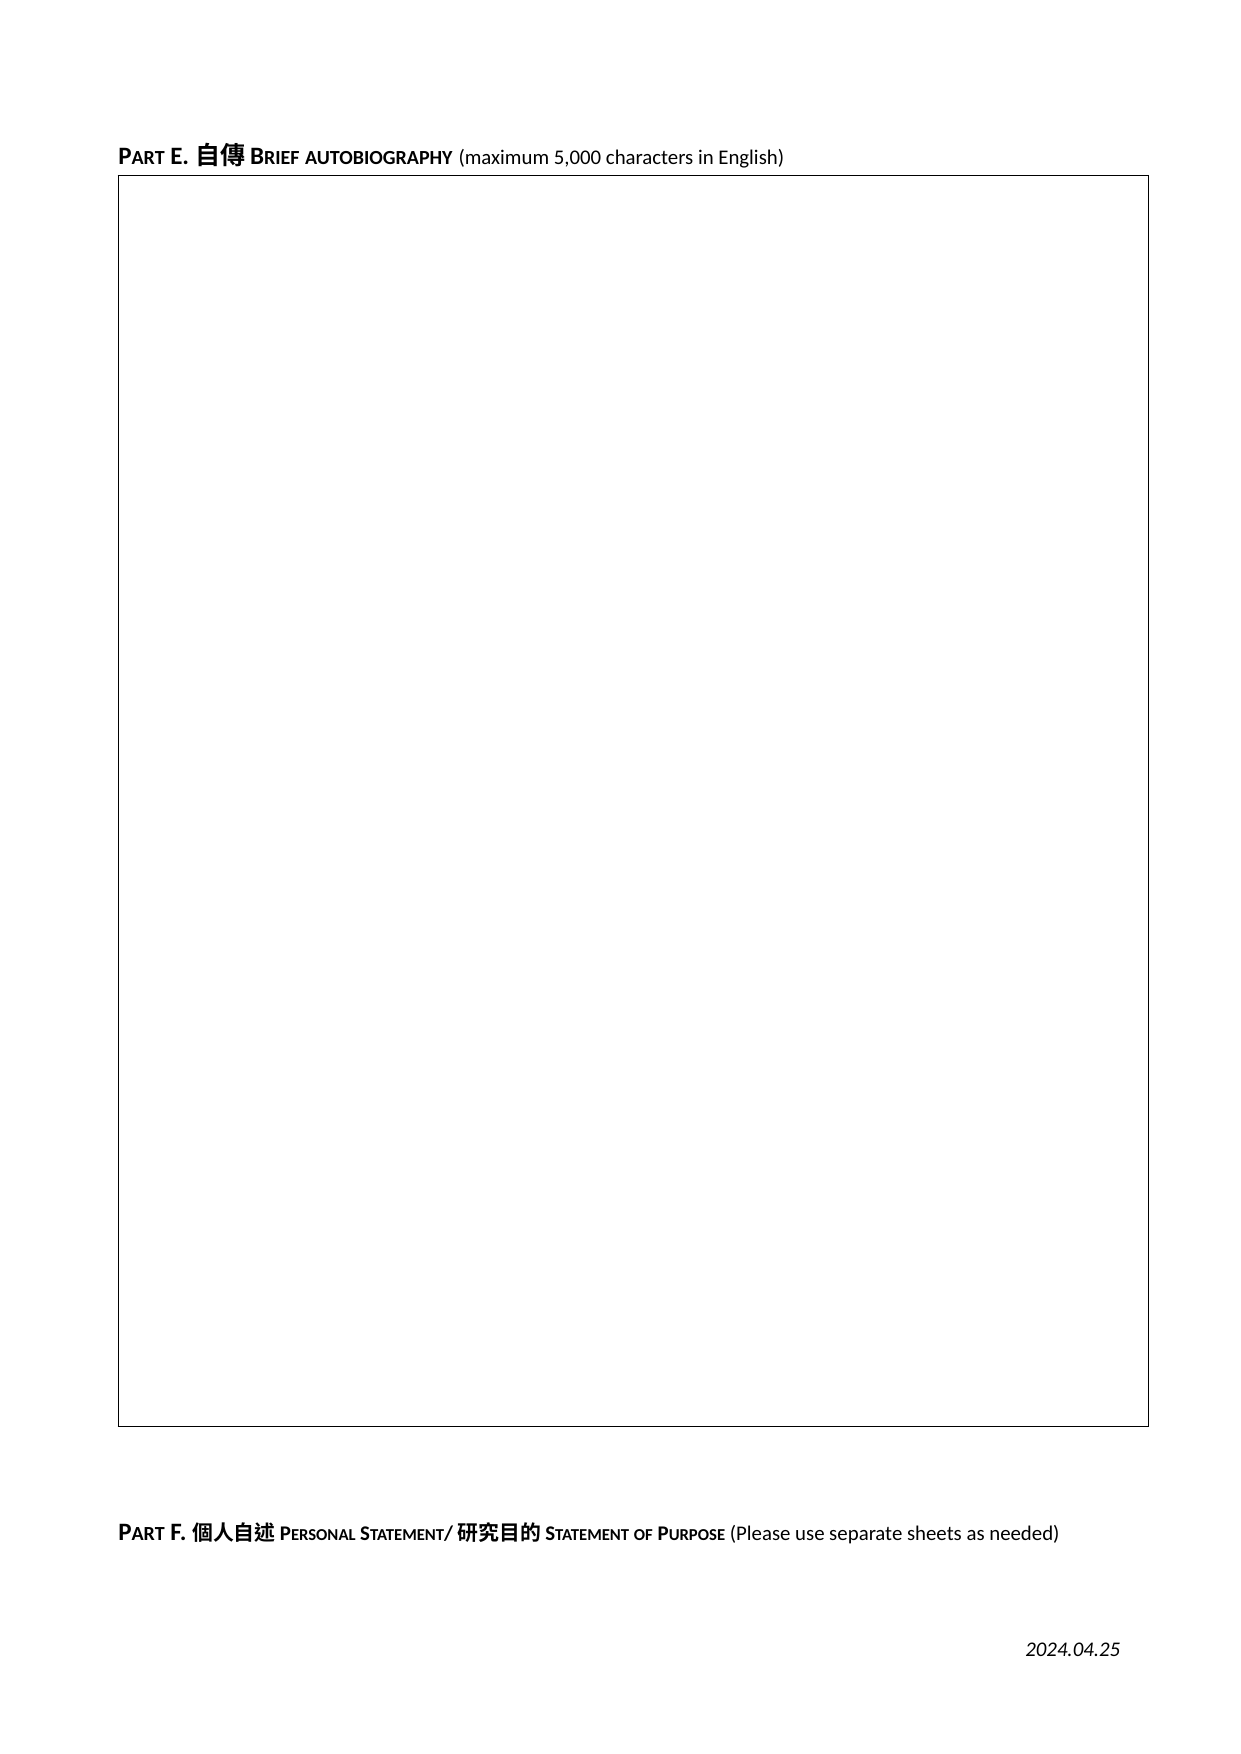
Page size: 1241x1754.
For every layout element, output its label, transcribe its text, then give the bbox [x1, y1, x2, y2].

text Part F. 個人自述Personal Statement/ 研究目的Statement of Purpose (Please use separate sheets as needed) [118, 1489, 1122, 1552]
table_header [119, 176, 1148, 1426]
text Part E. 自傳Brief autobiography (maximum 5,000 characters in English) [118, 112, 1122, 175]
